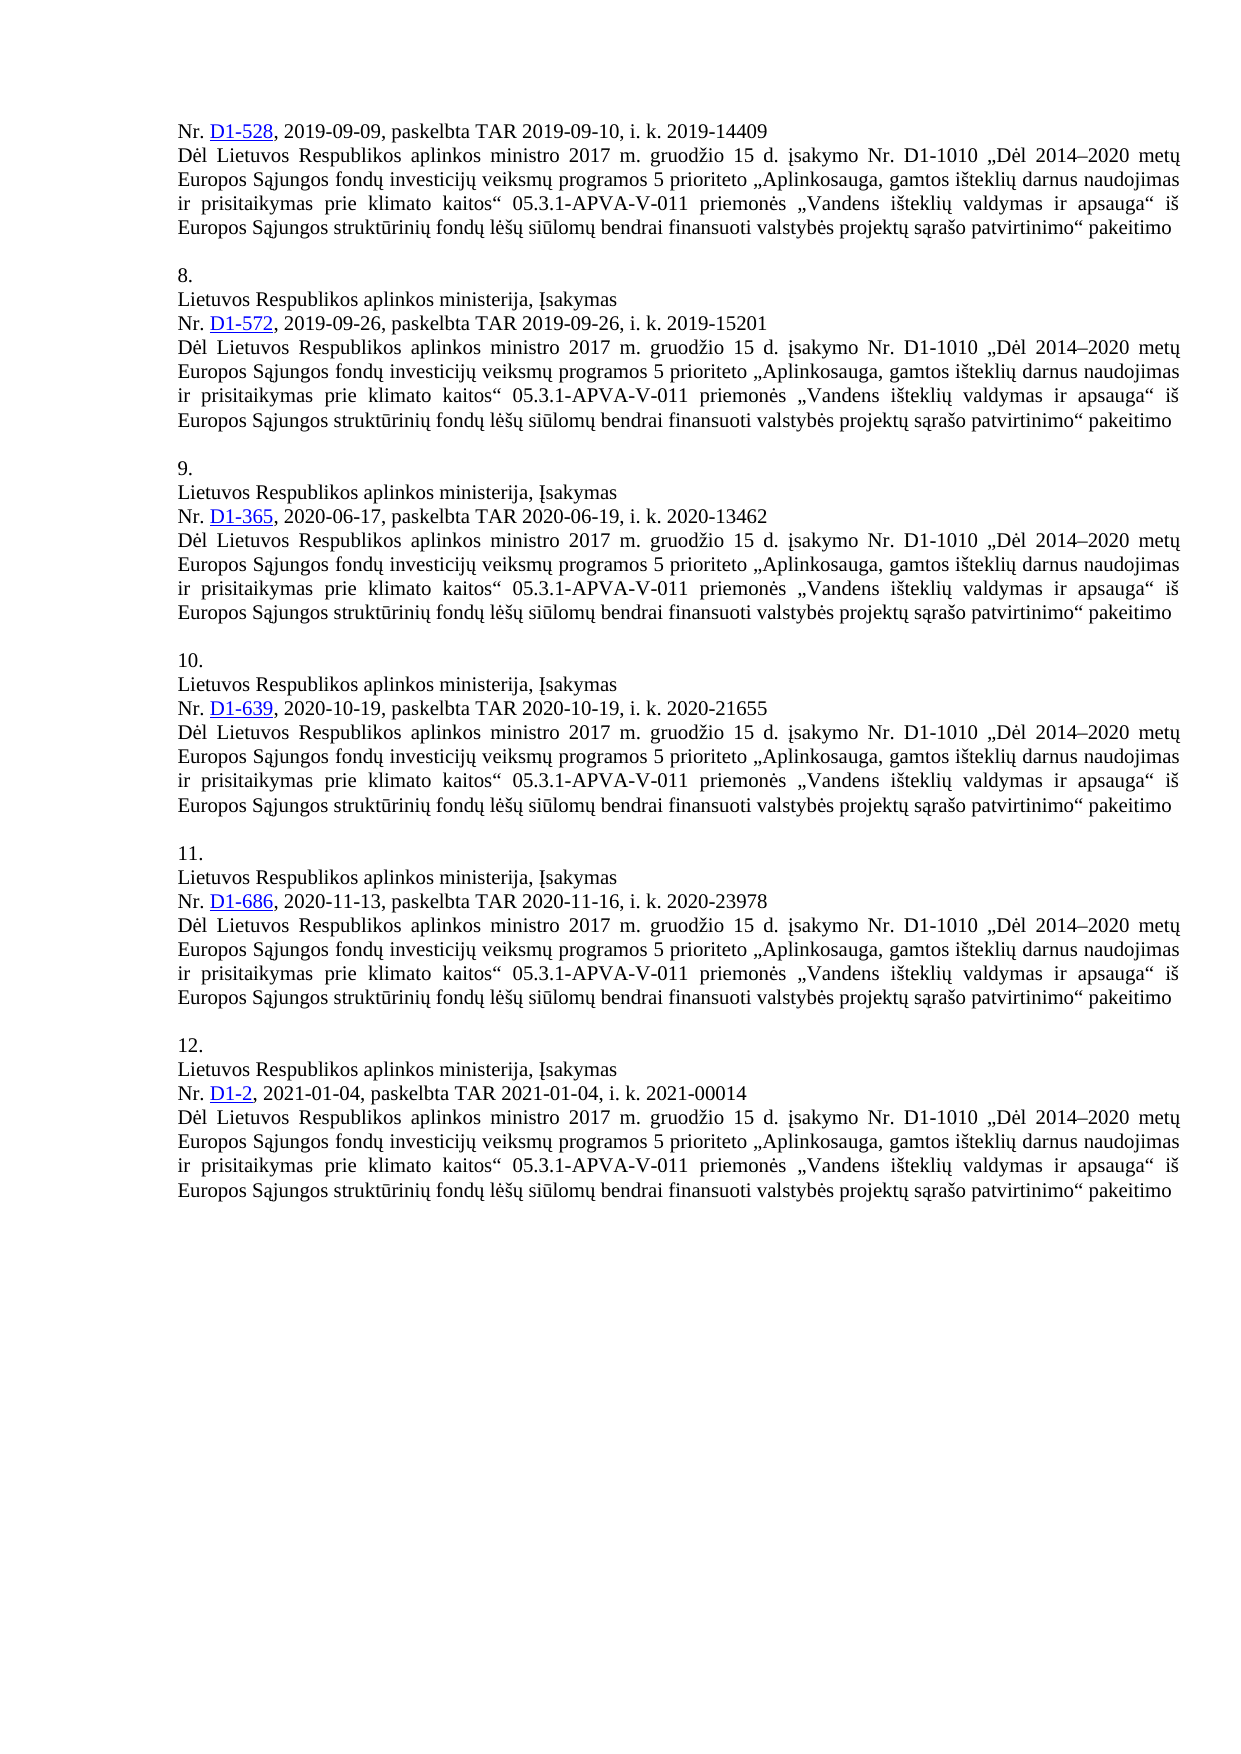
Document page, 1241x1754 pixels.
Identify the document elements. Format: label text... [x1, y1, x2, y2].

text Lietuvos Respublikos aplinkos ministerija, Įsakymas [177, 1057, 1181, 1081]
text Nr. D1-639, 2020-10-19, paskelbta TAR 2020-10-19, i. k. 2020-21655 [177, 696, 1181, 720]
text Dėl Lietuvos Respublikos aplinkos ministro 2017 m. gruodžio 15 d. įsakymo Nr. D1-1010 „Dėl 2014–2020 metų Europos Sąjungos fondų investicijų veiksmų programos 5 prioriteto „Aplinkosauga, gamtos išteklių darnus naudojimas ir prisitaikymas prie klimato kaitos“ 05.3.1-APVA-V-011 priemonės „Vandens išteklių valdymas ir apsauga“ iš Europos Sąjungos struktūrinių fondų lėšų siūlomų bendrai finansuoti valstybės projektų sąrašo patvirtinimo“ pakeitimo [177, 1105, 1181, 1202]
text 11. [177, 841, 1181, 865]
text Dėl Lietuvos Respublikos aplinkos ministro 2017 m. gruodžio 15 d. įsakymo Nr. D1-1010 „Dėl 2014–2020 metų Europos Sąjungos fondų investicijų veiksmų programos 5 prioriteto „Aplinkosauga, gamtos išteklių darnus naudojimas ir prisitaikymas prie klimato kaitos“ 05.3.1-APVA-V-011 priemonės „Vandens išteklių valdymas ir apsauga“ iš Europos Sąjungos struktūrinių fondų lėšų siūlomų bendrai finansuoti valstybės projektų sąrašo patvirtinimo“ pakeitimo [177, 913, 1181, 1009]
text Dėl Lietuvos Respublikos aplinkos ministro 2017 m. gruodžio 15 d. įsakymo Nr. D1-1010 „Dėl 2014–2020 metų Europos Sąjungos fondų investicijų veiksmų programos 5 prioriteto „Aplinkosauga, gamtos išteklių darnus naudojimas ir prisitaikymas prie klimato kaitos“ 05.3.1-APVA-V-011 priemonės „Vandens išteklių valdymas ir apsauga“ iš Europos Sąjungos struktūrinių fondų lėšų siūlomų bendrai finansuoti valstybės projektų sąrašo patvirtinimo“ pakeitimo [177, 335, 1181, 432]
text Dėl Lietuvos Respublikos aplinkos ministro 2017 m. gruodžio 15 d. įsakymo Nr. D1-1010 „Dėl 2014–2020 metų Europos Sąjungos fondų investicijų veiksmų programos 5 prioriteto „Aplinkosauga, gamtos išteklių darnus naudojimas ir prisitaikymas prie klimato kaitos“ 05.3.1-APVA-V-011 priemonės „Vandens išteklių valdymas ir apsauga“ iš Europos Sąjungos struktūrinių fondų lėšų siūlomų bendrai finansuoti valstybės projektų sąrašo patvirtinimo“ pakeitimo [177, 720, 1181, 817]
text Nr. D1-365, 2020-06-17, paskelbta TAR 2020-06-19, i. k. 2020-13462 [177, 504, 1181, 528]
text Lietuvos Respublikos aplinkos ministerija, Įsakymas [177, 865, 1181, 889]
text Lietuvos Respublikos aplinkos ministerija, Įsakymas [177, 287, 1181, 311]
text Nr. D1-2, 2021-01-04, paskelbta TAR 2021-01-04, i. k. 2021-00014 [177, 1081, 1181, 1105]
text 12. [177, 1033, 1181, 1057]
text Nr. D1-528, 2019-09-09, paskelbta TAR 2019-09-10, i. k. 2019-14409 [177, 119, 1181, 143]
text Nr. D1-686, 2020-11-13, paskelbta TAR 2020-11-16, i. k. 2020-23978 [177, 889, 1181, 913]
text Dėl Lietuvos Respublikos aplinkos ministro 2017 m. gruodžio 15 d. įsakymo Nr. D1-1010 „Dėl 2014–2020 metų Europos Sąjungos fondų investicijų veiksmų programos 5 prioriteto „Aplinkosauga, gamtos išteklių darnus naudojimas ir prisitaikymas prie klimato kaitos“ 05.3.1-APVA-V-011 priemonės „Vandens išteklių valdymas ir apsauga“ iš Europos Sąjungos struktūrinių fondų lėšų siūlomų bendrai finansuoti valstybės projektų sąrašo patvirtinimo“ pakeitimo [177, 528, 1181, 624]
text 8. [177, 263, 1181, 287]
text Lietuvos Respublikos aplinkos ministerija, Įsakymas [177, 480, 1181, 504]
text 9. [177, 456, 1181, 480]
text 10. [177, 648, 1181, 672]
text Dėl Lietuvos Respublikos aplinkos ministro 2017 m. gruodžio 15 d. įsakymo Nr. D1-1010 „Dėl 2014–2020 metų Europos Sąjungos fondų investicijų veiksmų programos 5 prioriteto „Aplinkosauga, gamtos išteklių darnus naudojimas ir prisitaikymas prie klimato kaitos“ 05.3.1-APVA-V-011 priemonės „Vandens išteklių valdymas ir apsauga“ iš Europos Sąjungos struktūrinių fondų lėšų siūlomų bendrai finansuoti valstybės projektų sąrašo patvirtinimo“ pakeitimo [177, 143, 1181, 239]
text Lietuvos Respublikos aplinkos ministerija, Įsakymas [177, 672, 1181, 696]
text Nr. D1-572, 2019-09-26, paskelbta TAR 2019-09-26, i. k. 2019-15201 [177, 311, 1181, 335]
